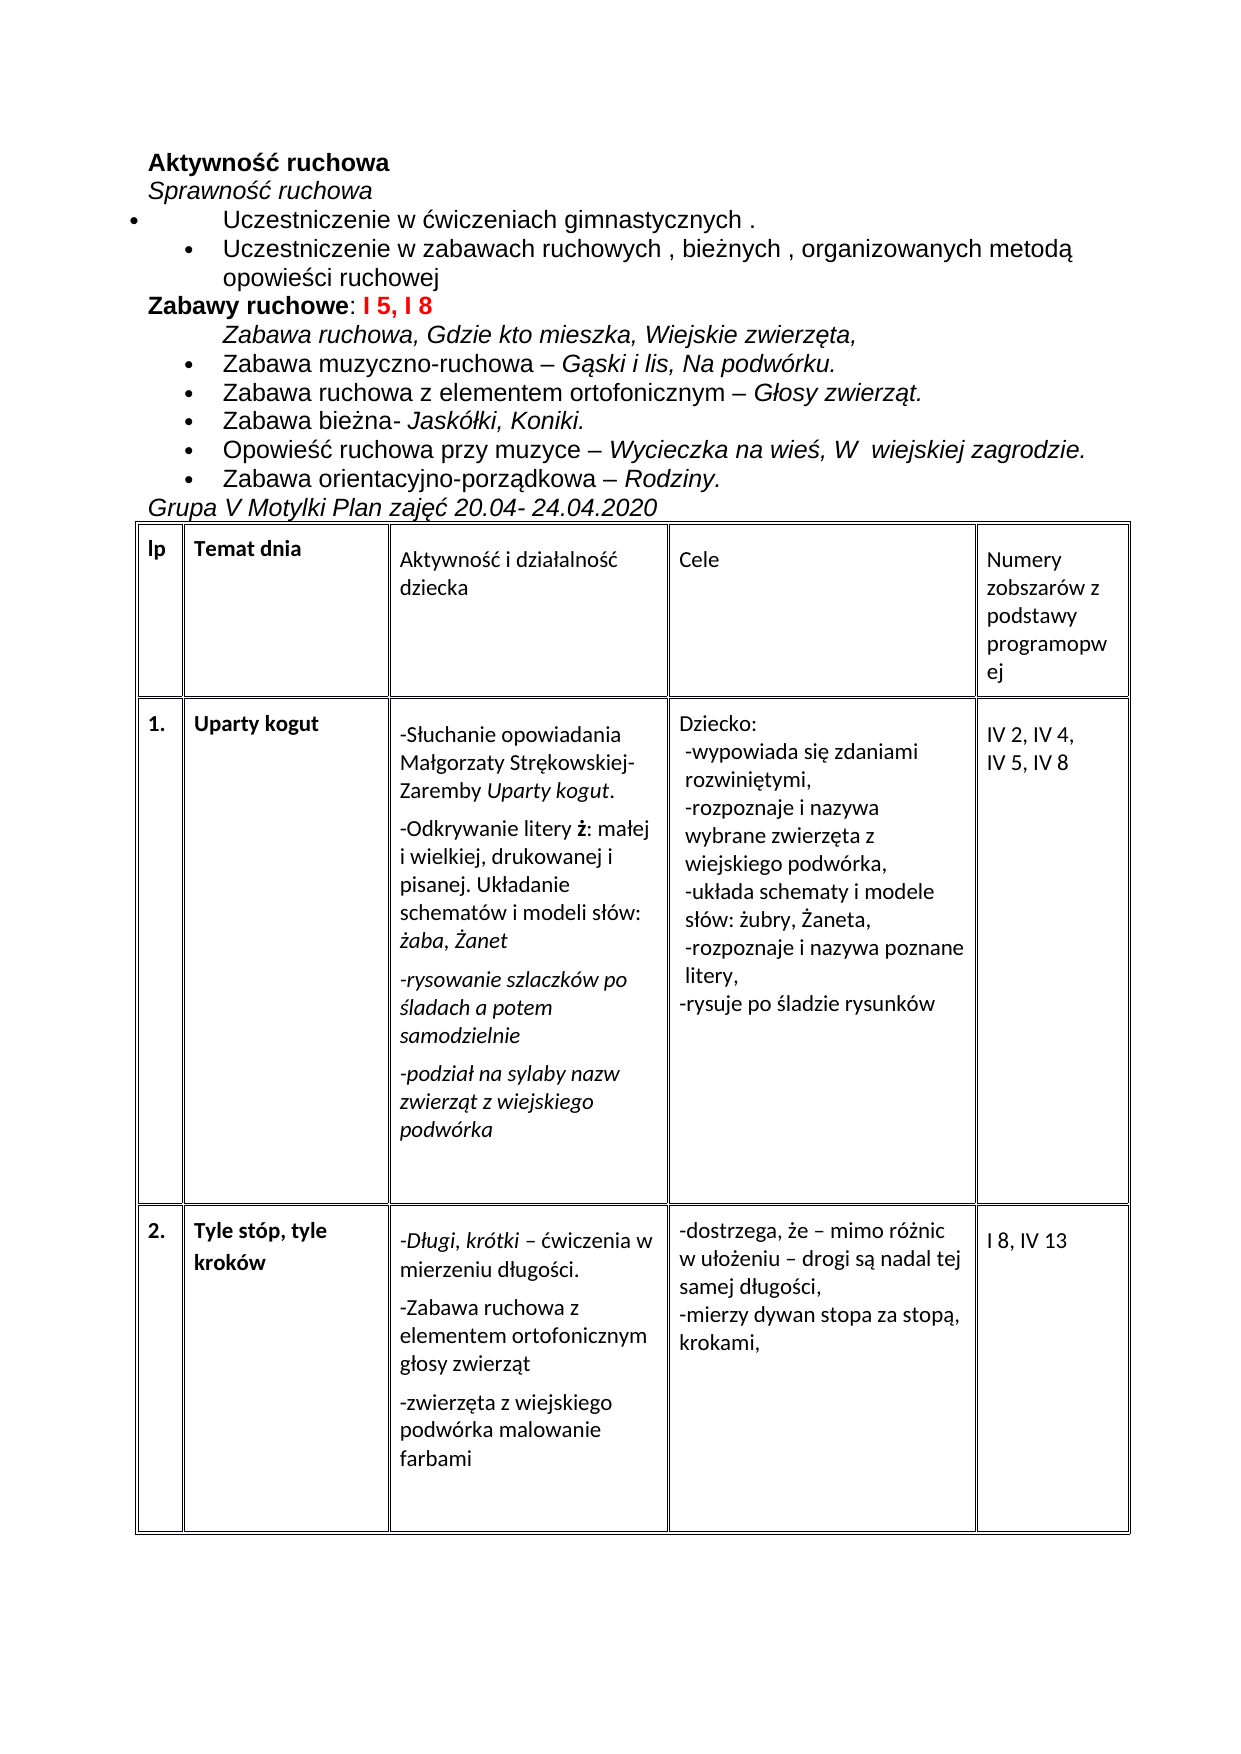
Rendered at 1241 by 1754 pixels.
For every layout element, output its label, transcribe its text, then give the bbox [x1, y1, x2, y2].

table_cell -Długi, krótki – ćwiczenia w mierzeniu długości. -Zabawa ruchowa z elementem ortofonicznym głosy zwierząt -zwierzęta z wiejskiego podwórka malowanie farbami [391, 1206, 667, 1531]
list Uczestniczenie w zabawach ruchowych , bieżnych , organizowanych metodą opowieści ruchowej [185, 234, 1093, 291]
list Opowieść ruchowa przy muzyce – Wycieczka na wieś, W wiejskiej zagrodzie. [185, 435, 1093, 464]
table_header lp [139, 525, 182, 696]
list Zabawa ruchowa z elementem ortofonicznym – Głosy zwierząt. [185, 378, 1093, 406]
table_cell 2. [139, 1206, 182, 1531]
list Uczestniczenie w ćwiczeniach gimnastycznych . [130, 205, 1136, 234]
text Aktywność ruchowa [148, 148, 1093, 176]
table_header Cele [670, 525, 975, 696]
list Zabawa orientacyjno-porządkowa – Rodziny. [185, 464, 1093, 493]
table_header Aktywność i działalność dziecka [391, 525, 667, 696]
table_cell -Słuchanie opowiadania Małgorzaty Strękowskiej-Zaremby Uparty kogut. -Odkrywanie litery ż: małej i wielkiej, drukowanej i pisanej. Układanie schematów i modeli słów: żaba, Żanet -rysowanie szlaczków po śladach a potem samodzielnie -podział na sylaby nazw zwierząt z wiejskiego podwórka [391, 699, 667, 1203]
table_header Temat dnia [185, 525, 388, 696]
table_header Numery zobszarów z podstawy programopwej [978, 525, 1128, 696]
list Zabawa bieżna- Jaskółki, Koniki. [185, 406, 1093, 435]
text Grupa V Motylki Plan zajęć 20.04- 24.04.2020 [148, 493, 1093, 521]
text Sprawność ruchowa [148, 176, 1093, 205]
table_cell 1. [139, 699, 182, 1203]
table_cell Tyle stóp, tyle kroków [185, 1206, 388, 1531]
text Zabawa ruchowa, Gdzie kto mieszka, Wiejskie zwierzęta, [223, 320, 1093, 349]
table_cell Uparty kogut [185, 699, 388, 1203]
table_cell IV 2, IV 4, IV 5, IV 8 [978, 699, 1128, 1203]
list Zabawa muzyczno-ruchowa – Gąski i lis, Na podwórku. [185, 349, 1093, 378]
table_cell Dziecko: -wypowiada się zdaniami rozwiniętymi, -rozpoznaje i nazywa wybrane zwierzęta z wiejskiego podwórka, -układa schematy i modele słów: żubry, Żaneta, -rozpoznaje i nazywa poznane litery, -rysuje po śladzie rysunków [670, 699, 975, 1203]
text Zabawy ruchowe: I 5, I 8 [148, 291, 1093, 320]
table_cell -dostrzega, że – mimo różnic w ułożeniu – drogi są nadal tej samej długości, -mierzy dywan stopa za stopą, krokami, [670, 1206, 975, 1531]
table_cell I 8, IV 13 [978, 1206, 1128, 1531]
